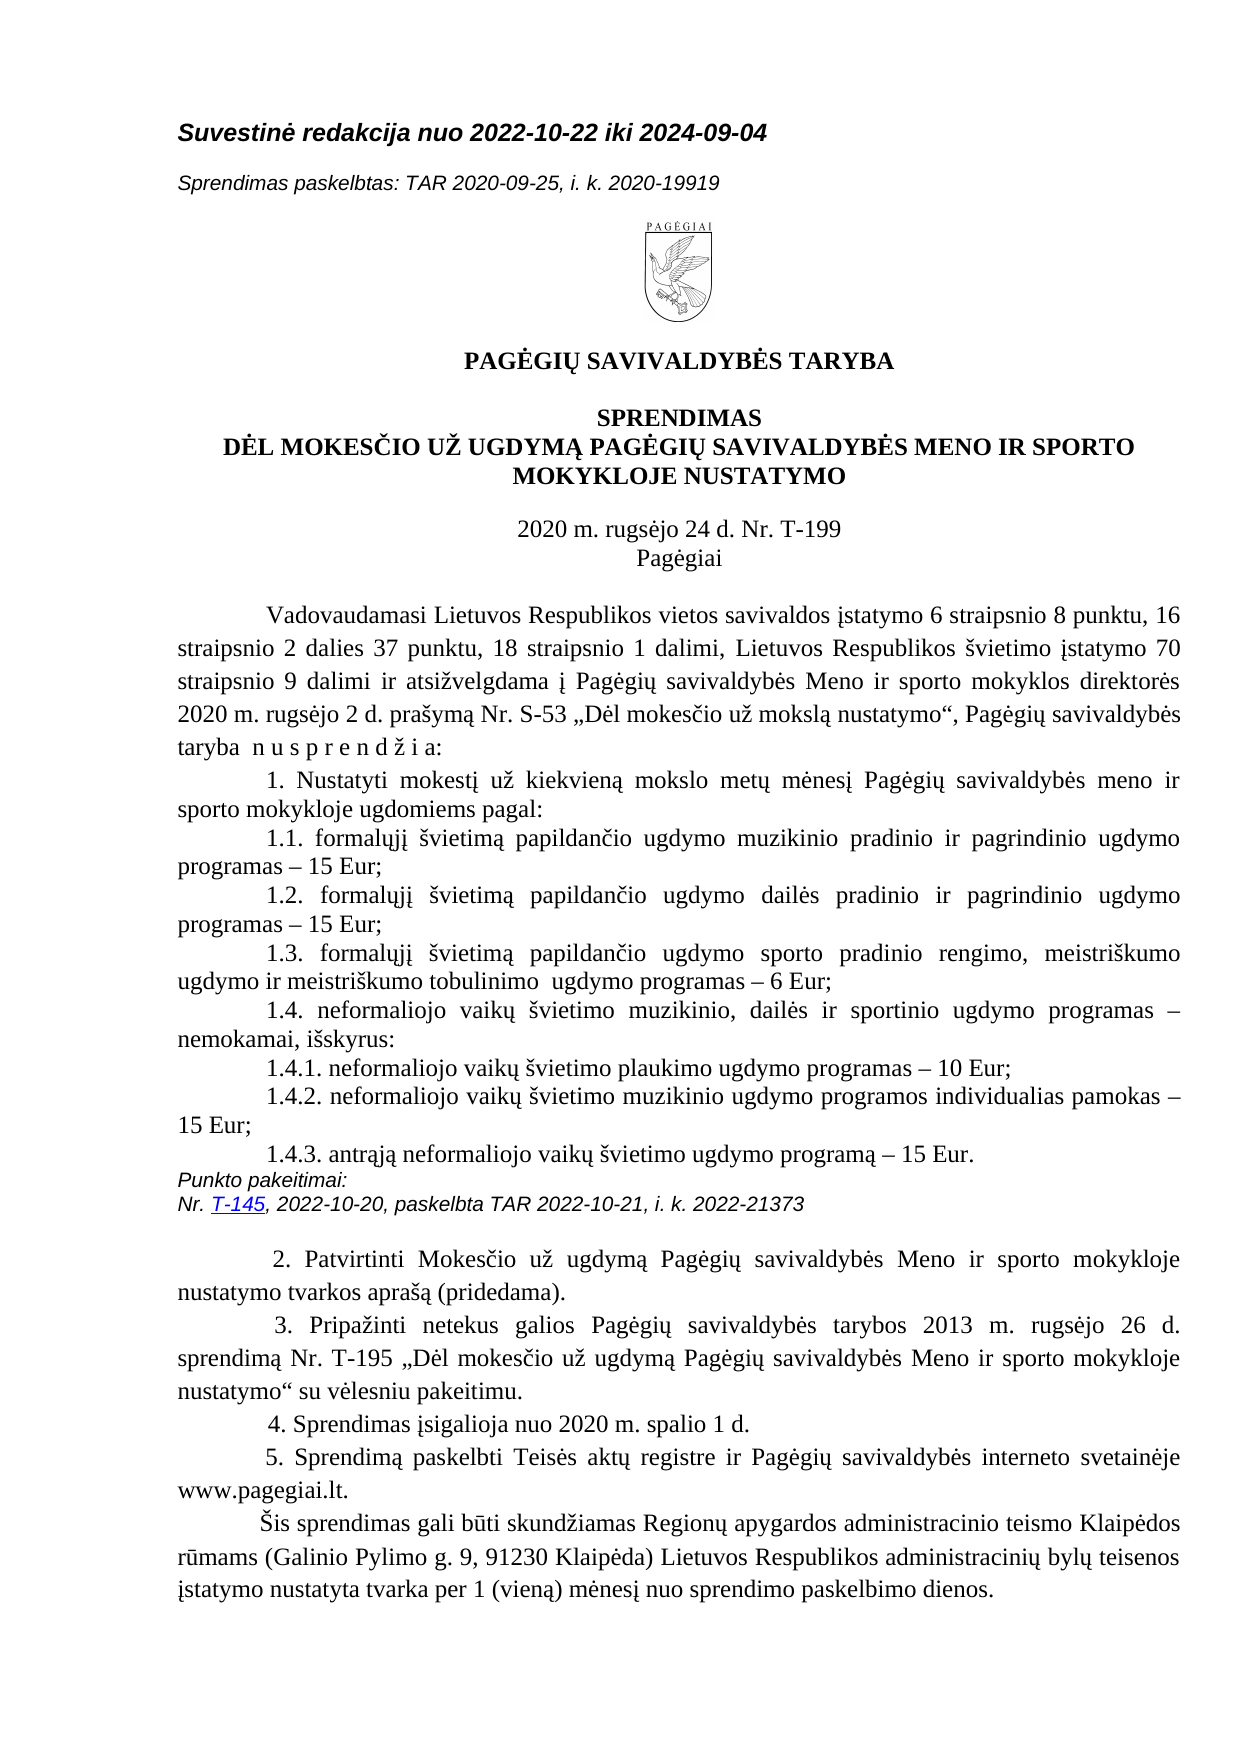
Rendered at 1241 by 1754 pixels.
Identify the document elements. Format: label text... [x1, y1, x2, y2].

text 1.4.3. antrąją neformaliojo vaikų švietimo ugdymo programą – 15 Eur. [177, 1139, 1181, 1168]
text Dėl mokesčio už UGDYMĄ PAGĖGIŲ SAVIVALDYBĖS MENO IR SPORTO MOKYKLOJE NUSTATYMO [177, 432, 1181, 490]
text 1.4.2. neformaliojo vaikų švietimo muzikinio ugdymo programos individualias pamokas – 15 Eur; [177, 1081, 1181, 1139]
text 1.4.1. neformaliojo vaikų švietimo plaukimo ugdymo programas – 10 Eur; [177, 1053, 1181, 1081]
text 1.1. formalųjį švietimą papildančio ugdymo muzikinio pradinio ir pagrindinio ugdymo programas – 15 Eur; [177, 823, 1181, 880]
subtitle 2020 m. rugsėjo 24 d. Nr. T-199 [177, 514, 1181, 543]
text 2. Patvirtinti Mokesčio už ugdymą Pagėgių savivaldybės Meno ir sporto mokykloje nustatymo tvarkos aprašą (pridedama). [177, 1244, 1181, 1306]
text 1. Nustatyti mokestį už kiekvieną mokslo metų mėnesį Pagėgių savivaldybės meno ir sporto mokykloje ugdomiems pagal: [177, 765, 1181, 823]
text Nr. T-145, 2022-10-20, paskelbta TAR 2022-10-21, i. k. 2022-21373 [177, 1192, 1181, 1216]
subtitle PAGĖGIŲ SAVIVALDYBĖS TARYBA [177, 346, 1181, 375]
text Pagėgiai [177, 543, 1181, 571]
text Sprendimas paskelbtas: TAR 2020-09-25, i. k. 2020-19919 [177, 171, 1181, 195]
text Punkto pakeitimai: [177, 1168, 1181, 1192]
text 1.3. formalųjį švietimą papildančio ugdymo sporto pradinio rengimo, meistriškumo ugdymo ir meistriškumo tobulinimo ugdymo programas – 6 Eur; [177, 938, 1181, 995]
text sprendimas [177, 403, 1181, 432]
text 4. Sprendimas įsigalioja nuo 2020 m. spalio 1 d. [177, 1409, 1181, 1438]
text 5. Sprendimą paskelbti Teisės aktų registre ir Pagėgių savivaldybės interneto svetainėje www.pagegiai.lt. [177, 1442, 1181, 1504]
text Suvestinė redakcija nuo 2022-10-22 iki 2024-09-04 [177, 118, 1181, 147]
text 1.4. neformaliojo vaikų švietimo muzikinio, dailės ir sportinio ugdymo programas – nemokamai, išskyrus: [177, 995, 1181, 1053]
text Vadovaudamasi Lietuvos Respublikos vietos savivaldos įstatymo 6 straipsnio 8 punktu, 16 straipsnio 2 dalies 37 punktu, 18 straipsnio 1 dalimi, Lietuvos Respublikos švietimo įstatymo 70 straipsnio 9 dalimi ir atsižvelgdama į Pagėgių savivaldybės Meno ir sporto mokyklos direktorės 2020 m. rugsėjo 2 d. prašymą Nr. S-53 „Dėl mokesčio už mokslą nustatymo“, Pagėgių savivaldybės taryba n u s p r e n d ž i a: [177, 600, 1181, 761]
text 3. Pripažinti netekus galios Pagėgių savivaldybės tarybos 2013 m. rugsėjo 26 d. sprendimą Nr. T-195 „Dėl mokesčio už ugdymą Pagėgių savivaldybės Meno ir sporto mokykloje nustatymo“ su vėlesniu pakeitimu. [177, 1310, 1181, 1405]
text Šis sprendimas gali būti skundžiamas Regionų apygardos administracinio teismo Klaipėdos rūmams (Galinio Pylimo g. 9, 91230 Klaipėda) Lietuvos Respublikos administracinių bylų teisenos įstatymo nustatyta tvarka per 1 (vieną) mėnesį nuo sprendimo paskelbimo dienos. [177, 1508, 1181, 1603]
text 1.2. formalųjį švietimą papildančio ugdymo dailės pradinio ir pagrindinio ugdymo programas – 15 Eur; [177, 880, 1181, 938]
